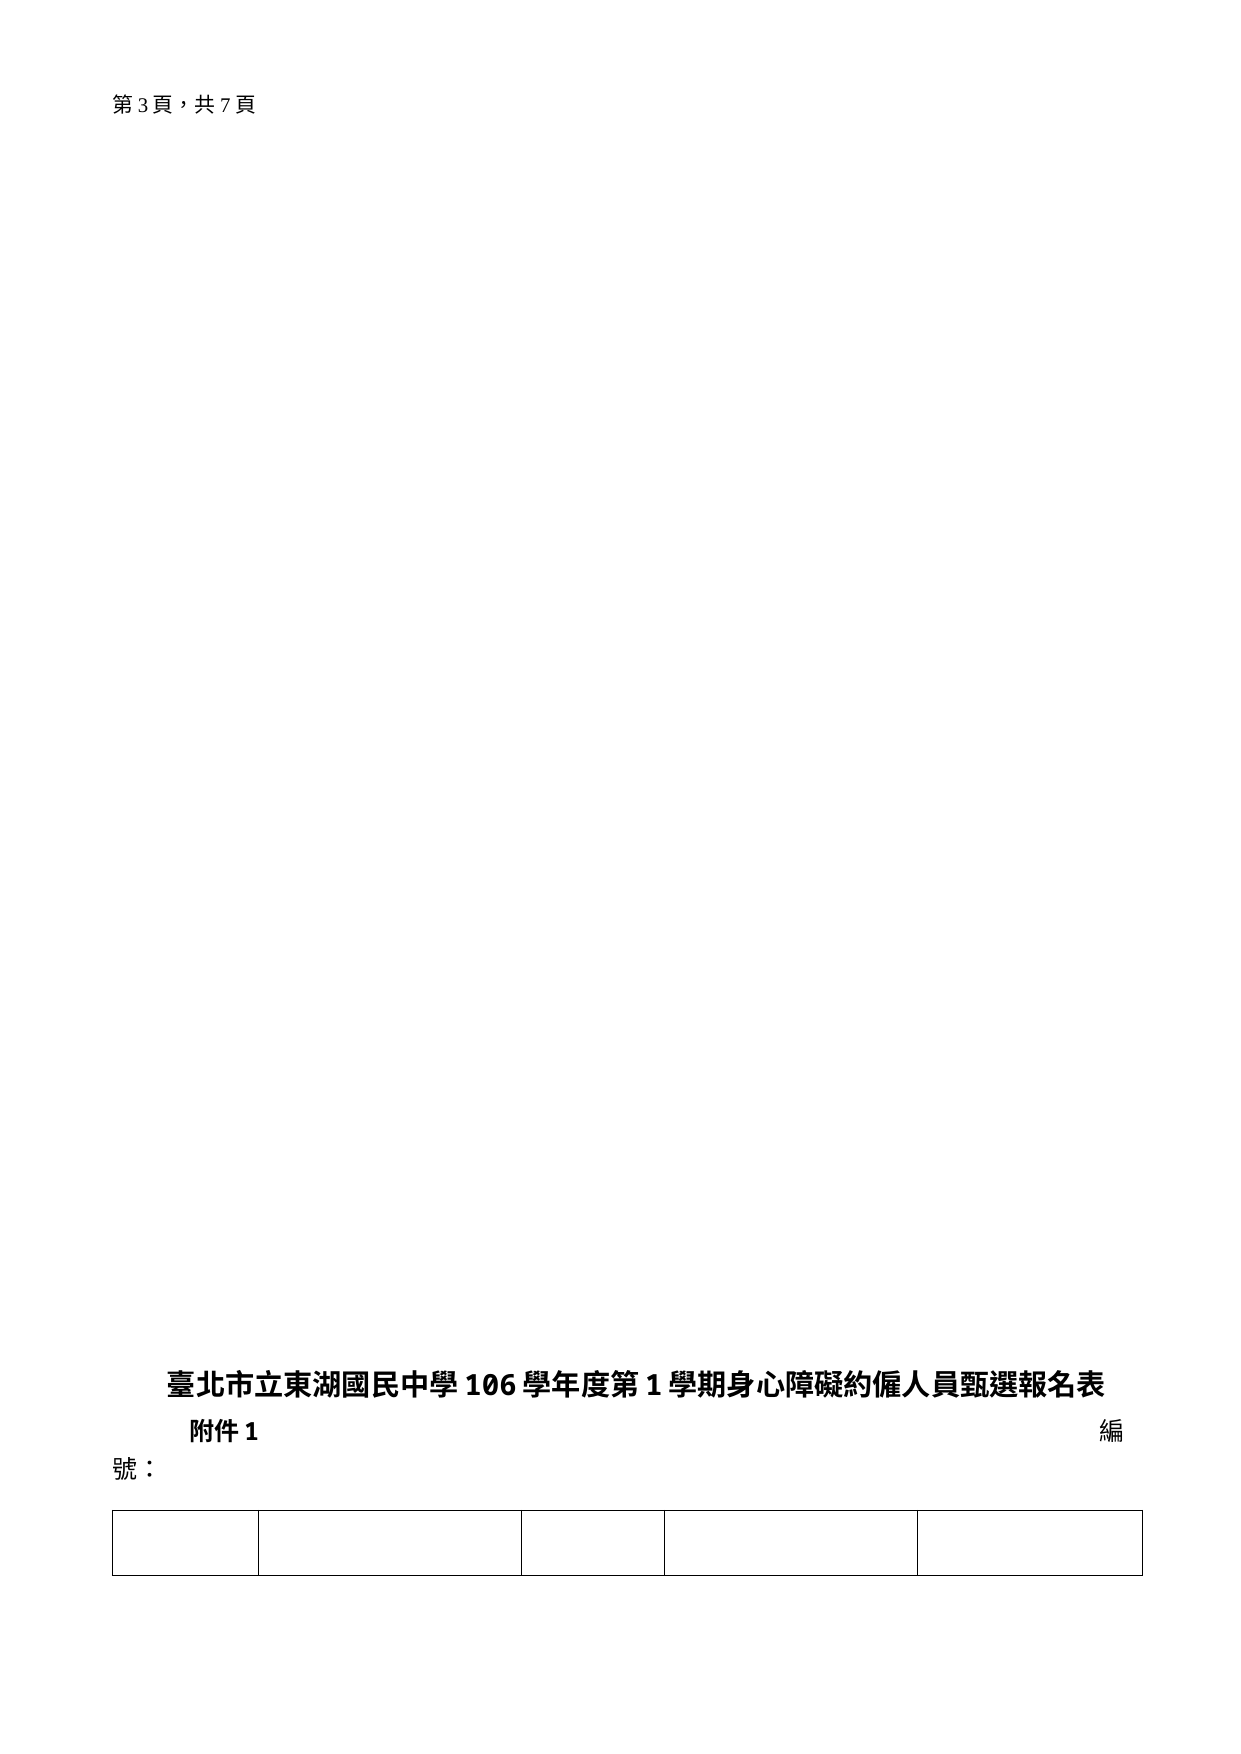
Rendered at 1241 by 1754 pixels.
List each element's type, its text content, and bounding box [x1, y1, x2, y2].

table_header □已婚□未婚 [665, 1511, 917, 1575]
table_header 姓名 [113, 1511, 258, 1575]
table_header [259, 1511, 521, 1575]
table_header [918, 1511, 1142, 1575]
text 臺北市立東湖國民中學106學年度第1學期身心障礙約僱人員甄選報名表 [112, 1362, 1146, 1404]
text 附件1 編號： [112, 1404, 1146, 1486]
table_header 婚姻狀況 [522, 1511, 664, 1575]
